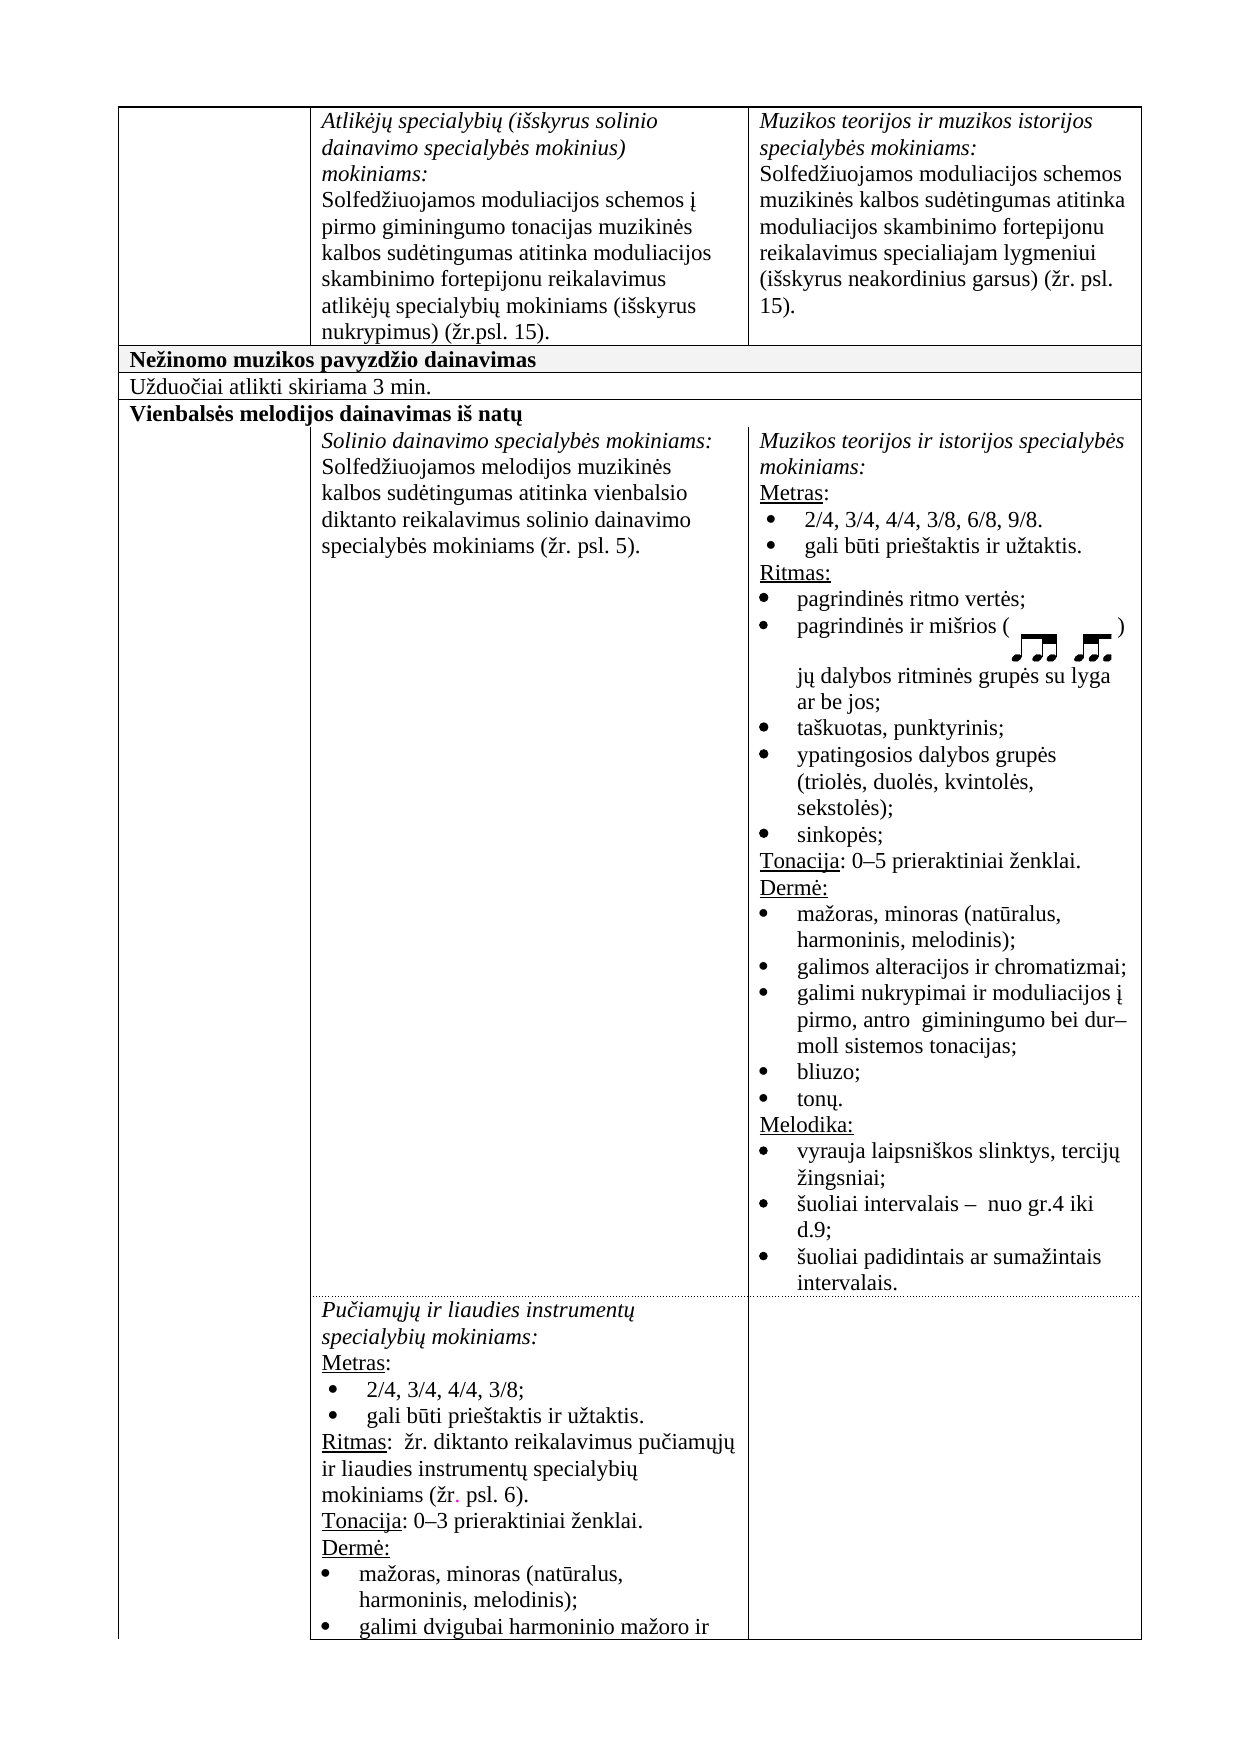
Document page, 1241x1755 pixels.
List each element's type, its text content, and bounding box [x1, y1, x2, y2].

table_cell [119, 108, 310, 344]
table_cell Muzikos teorijos ir istorijos specialybės mokiniams: Metras:  2/4, 3/4, 4/4, 3/8, 6/8, 9/8.  gali būti prieštaktis ir užtaktis. Ritmas:  pagrindinės ritmo vertės;  pagrindinės ir mišrios ( ) jų dalybos ritminės grupės su lyga ar be jos;  taškuotas, punktyrinis;  ypatingosios dalybos grupės (triolės, duolės, kvintolės, sekstolės);  sinkopės; Tonacija: 0–5 prieraktiniai ženklai. Dermė:  mažoras, minoras (natūralus, harmoninis, melodinis);  galimos alteracijos ir chromatizmai;  galimi nukrypimai ir moduliacijos į pirmo, antro giminingumo bei dur–moll sistemos tonacijas;  bliuzo;  tonų. Melodika:  vyrauja laipsniškos slinktys, tercijų žingsniai;  šuoliai intervalais – nuo gr.4 iki d.9;  šuoliai padidintais ar sumažintais intervalais. [749, 427, 1141, 1296]
table_cell Solinio dainavimo specialybės mokiniams: Solfedžiuojamos melodijos muzikinės kalbos sudėtingumas atitinka vienbalsio diktanto reikalavimus solinio dainavimo specialybės mokiniams (žr. psl. 5). [311, 427, 748, 1296]
table_cell Pučiamųjų ir liaudies instrumentų specialybių mokiniams: Metras:  2/4, 3/4, 4/4, 3/8;  gali būti prieštaktis ir užtaktis. Ritmas: žr. diktanto reikalavimus pučiamųjų ir liaudies instrumentų specialybių mokiniams (žr. psl. 6). Tonacija: 0–3 prieraktiniai ženklai. Dermė:  mažoras, minoras (natūralus, harmoninis, melodinis);  galimi dvigubai harmoninio mažoro ir [311, 1296, 748, 1639]
table_cell [119, 427, 310, 1296]
table_cell Atlikėjų specialybių (išskyrus solinio dainavimo specialybės mokinius) mokiniams: Solfedžiuojamos moduliacijos schemos į pirmo giminingumo tonacijas muzikinės kalbos sudėtingumas atitinka moduliacijos skambinimo fortepijonu reikalavimus atlikėjų specialybių mokiniams (išskyrus nukrypimus) (žr.psl. 15). [311, 108, 748, 344]
table_cell Muzikos teorijos ir muzikos istorijos specialybės mokiniams: Solfedžiuojamos moduliacijos schemos muzikinės kalbos sudėtingumas atitinka moduliacijos skambinimo fortepijonu reikalavimus specialiajam lygmeniui (išskyrus neakordinius garsus) (žr. psl. 15). [749, 108, 1141, 344]
table_cell [749, 1296, 1141, 1639]
table_cell Užduočiai atlikti skiriama 3 min. [119, 373, 1141, 399]
table_cell Nežinomo muzikos pavyzdžio dainavimas [119, 346, 1141, 372]
table_cell Vienbalsės melodijos dainavimas iš natų [119, 400, 1141, 427]
table_cell [119, 1296, 310, 1639]
